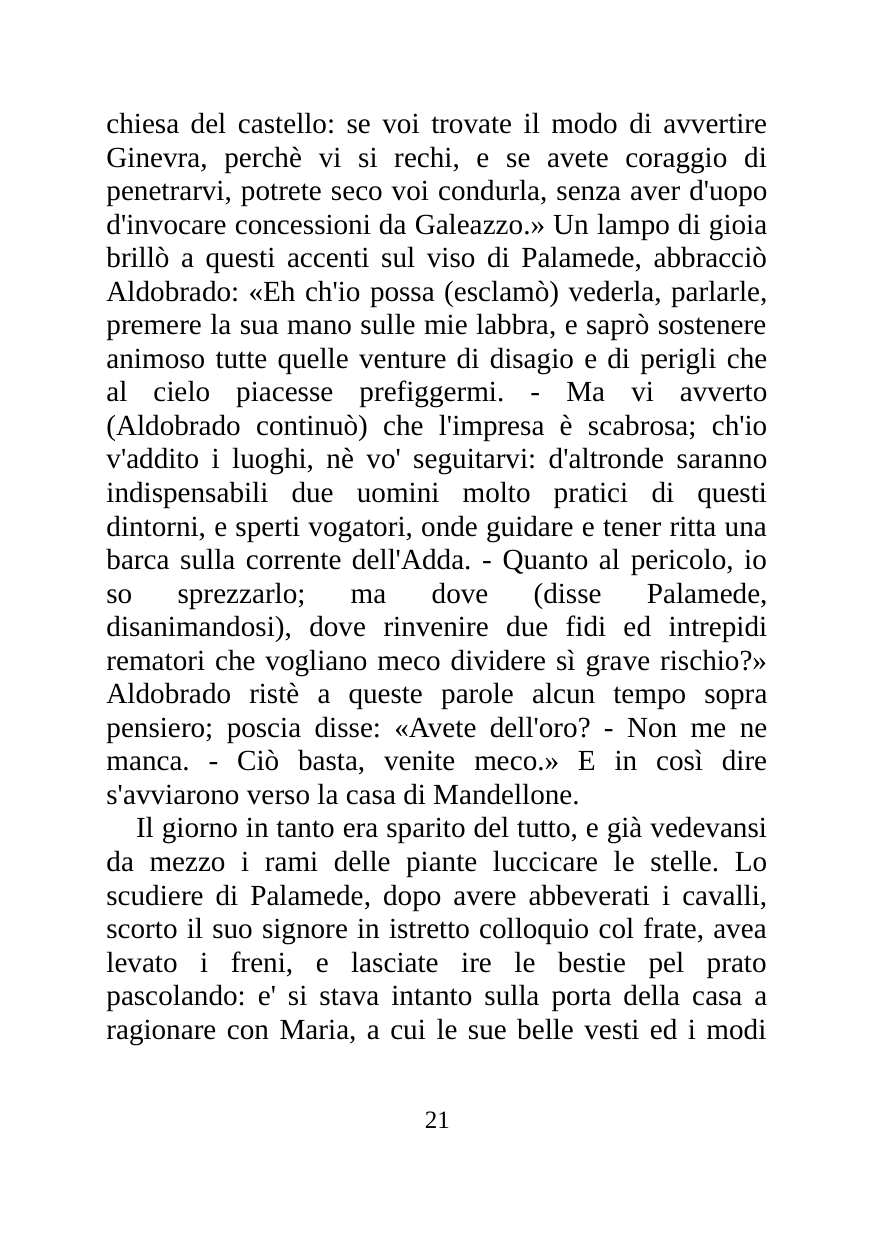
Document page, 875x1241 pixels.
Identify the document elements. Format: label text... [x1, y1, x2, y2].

text Il giorno in tanto era sparito del tutto, e già vedevansi da mezzo i rami delle piante luccicare le stelle. Lo scudiere di Palamede, dopo avere abbeverati i cavalli, scorto il suo signore in istretto colloquio col frate, avea levato i freni, e lasciate ire le bestie pel prato pascolando: e' si stava intanto sulla porta della casa a ragionare con Maria, a cui le sue belle vesti ed i modi [106, 811, 768, 1045]
text chiesa del castello: se voi trovate il modo di avvertire Ginevra, perchè vi si rechi, e se avete coraggio di penetrarvi, potrete seco voi condurla, senza aver d'uopo d'invocare concessioni da Galeazzo.» Un lampo di gioia brillò a questi accenti sul viso di Palamede, abbracciò Aldobrado: «Eh ch'io possa (esclamò) vederla, parlarle, premere la sua mano sulle mie labbra, e saprò sostenere animoso tutte quelle venture di disagio e di perigli che al cielo piacesse prefiggermi. - Ma vi avverto (Aldobrado continuò) che l'impresa è scabrosa; ch'io v'addito i luoghi, nè vo' seguitarvi: d'altronde saranno indispensabili due uomini molto pratici di questi dintorni, e sperti vogatori, onde guidare e tener ritta una barca sulla corrente dell'Adda. - Quanto al pericolo, io so sprezzarlo; ma dove (disse Palamede, disanimandosi), dove rinvenire due fidi ed intrepidi rematori che vogliano meco dividere sì grave rischio?» Aldobrado ristè a queste parole alcun tempo sopra pensiero; poscia disse: «Avete dell'oro? - Non me ne manca. - Ciò basta, venite meco.» E in così dire s'avviarono verso la casa di Mandellone. [106, 106, 768, 811]
